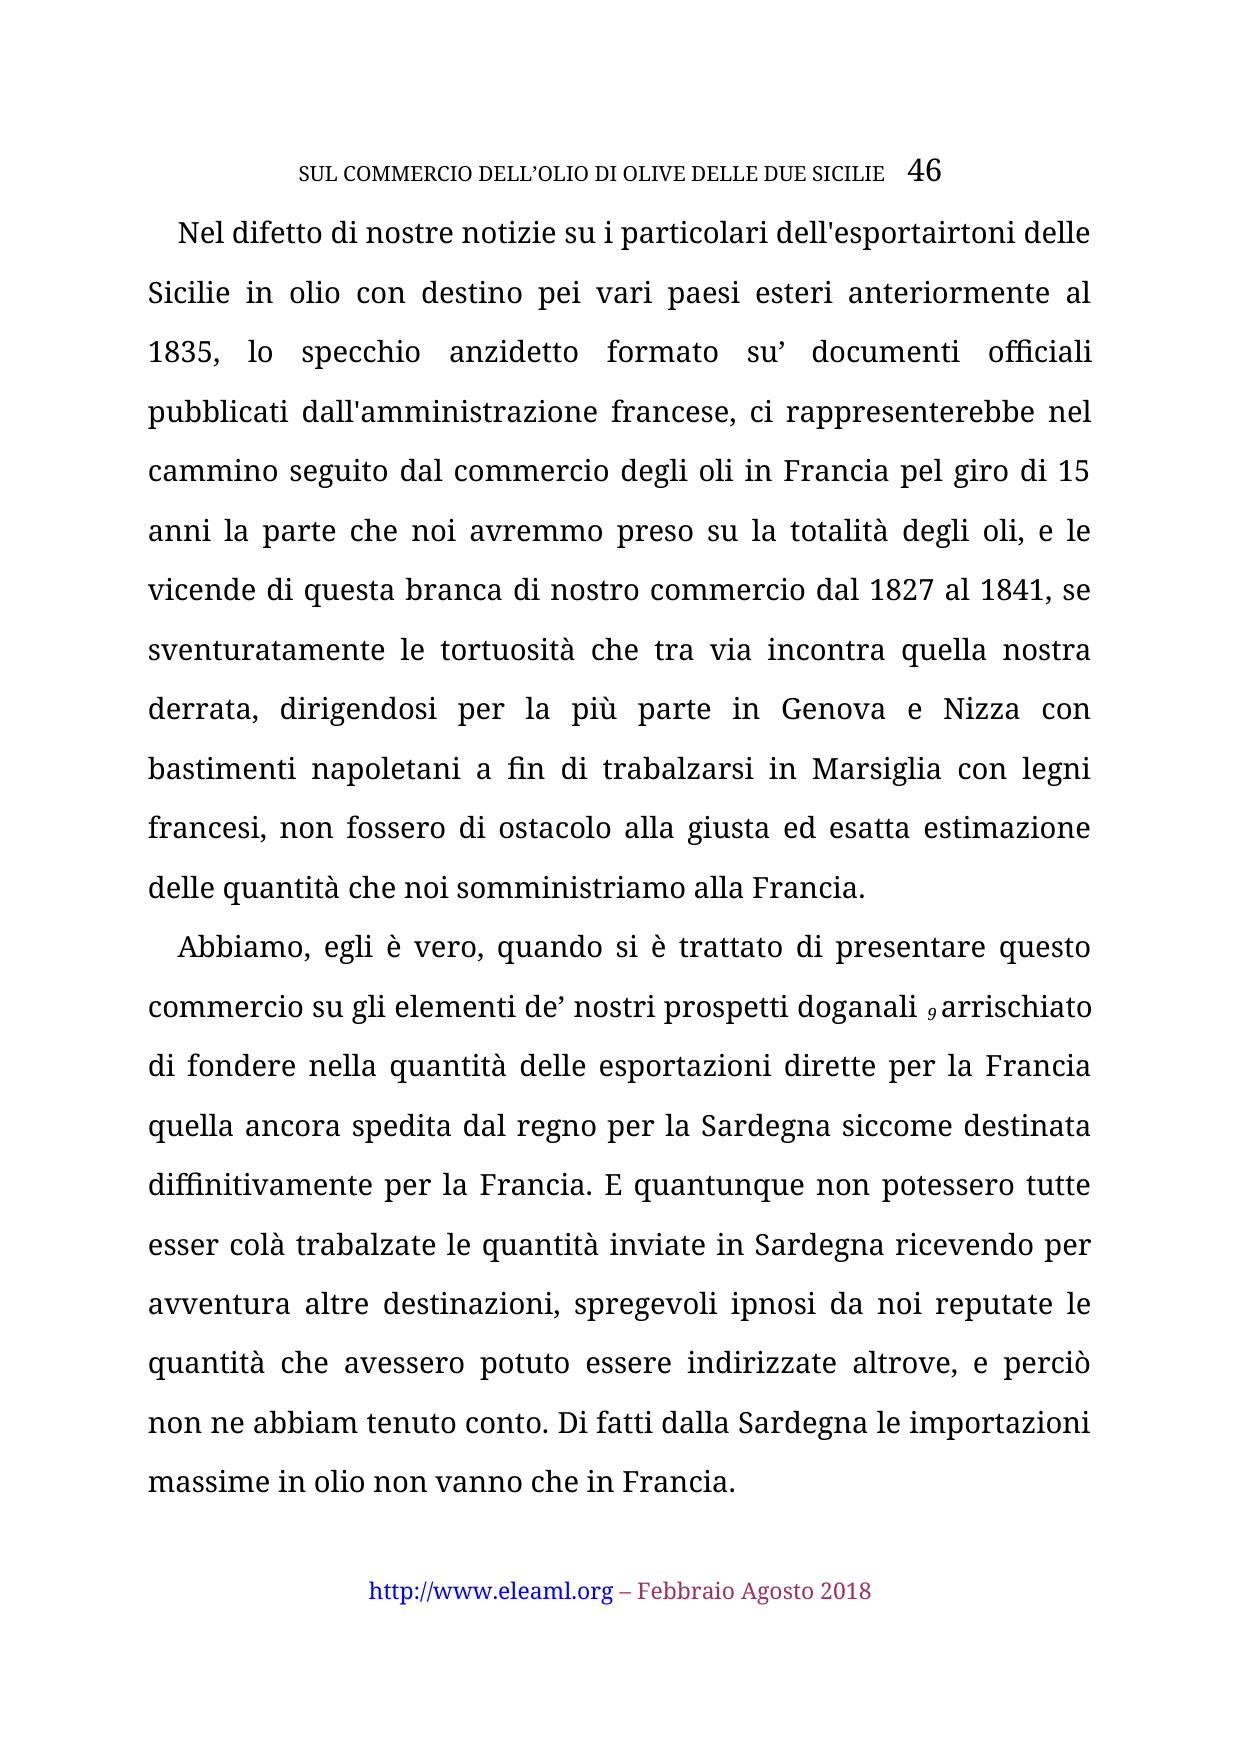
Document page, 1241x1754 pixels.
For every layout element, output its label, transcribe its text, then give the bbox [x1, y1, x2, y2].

text Nel difetto di nostre notizie su i particolari dell'esportairtoni delle Sicilie in olio con destino pei vari paesi esteri anteriormente al 1835, lo specchio anzidetto formato su’ documenti officiali pubblicati dall'amministrazione francese, ci rappresenterebbe nel cammino seguito dal commercio degli oli in Francia pel giro di 15 anni la parte che noi avremmo preso su la totalità degli oli, e le vicende di questa branca di nostro commercio dal 1827 al 1841, se sventuratamente le tortuosità che tra via incontra quella nostra derrata, dirigendosi per la più parte in Genova e Nizza con bastimenti napoletani a fin di trabalzarsi in Marsiglia con legni francesi, non fossero di ostacolo alla giusta ed esatta estimazione delle quantità che noi somministriamo alla Francia. [148, 213, 1093, 907]
text Abbiamo, egli è vero, quando si è trattato di presentare questo commercio su gli elementi de’ nostri prospetti doganali 9 arrischiato di fondere nella quantità delle esportazioni dirette per la Francia quella ancora spedita dal regno per la Sardegna siccome destinata diffinitivamente per la Francia. E quantunque non potessero tutte esser colà trabalzate le quantità inviate in Sardegna ricevendo per avventura altre destinazioni, spregevoli ipnosi da noi reputate le quantità che avessero potuto essere indirizzate altrove, e perciò non ne abbiam tenuto conto. Di fatti dalla Sardegna le importazioni massime in olio non vanno che in Francia. [148, 926, 1093, 1501]
